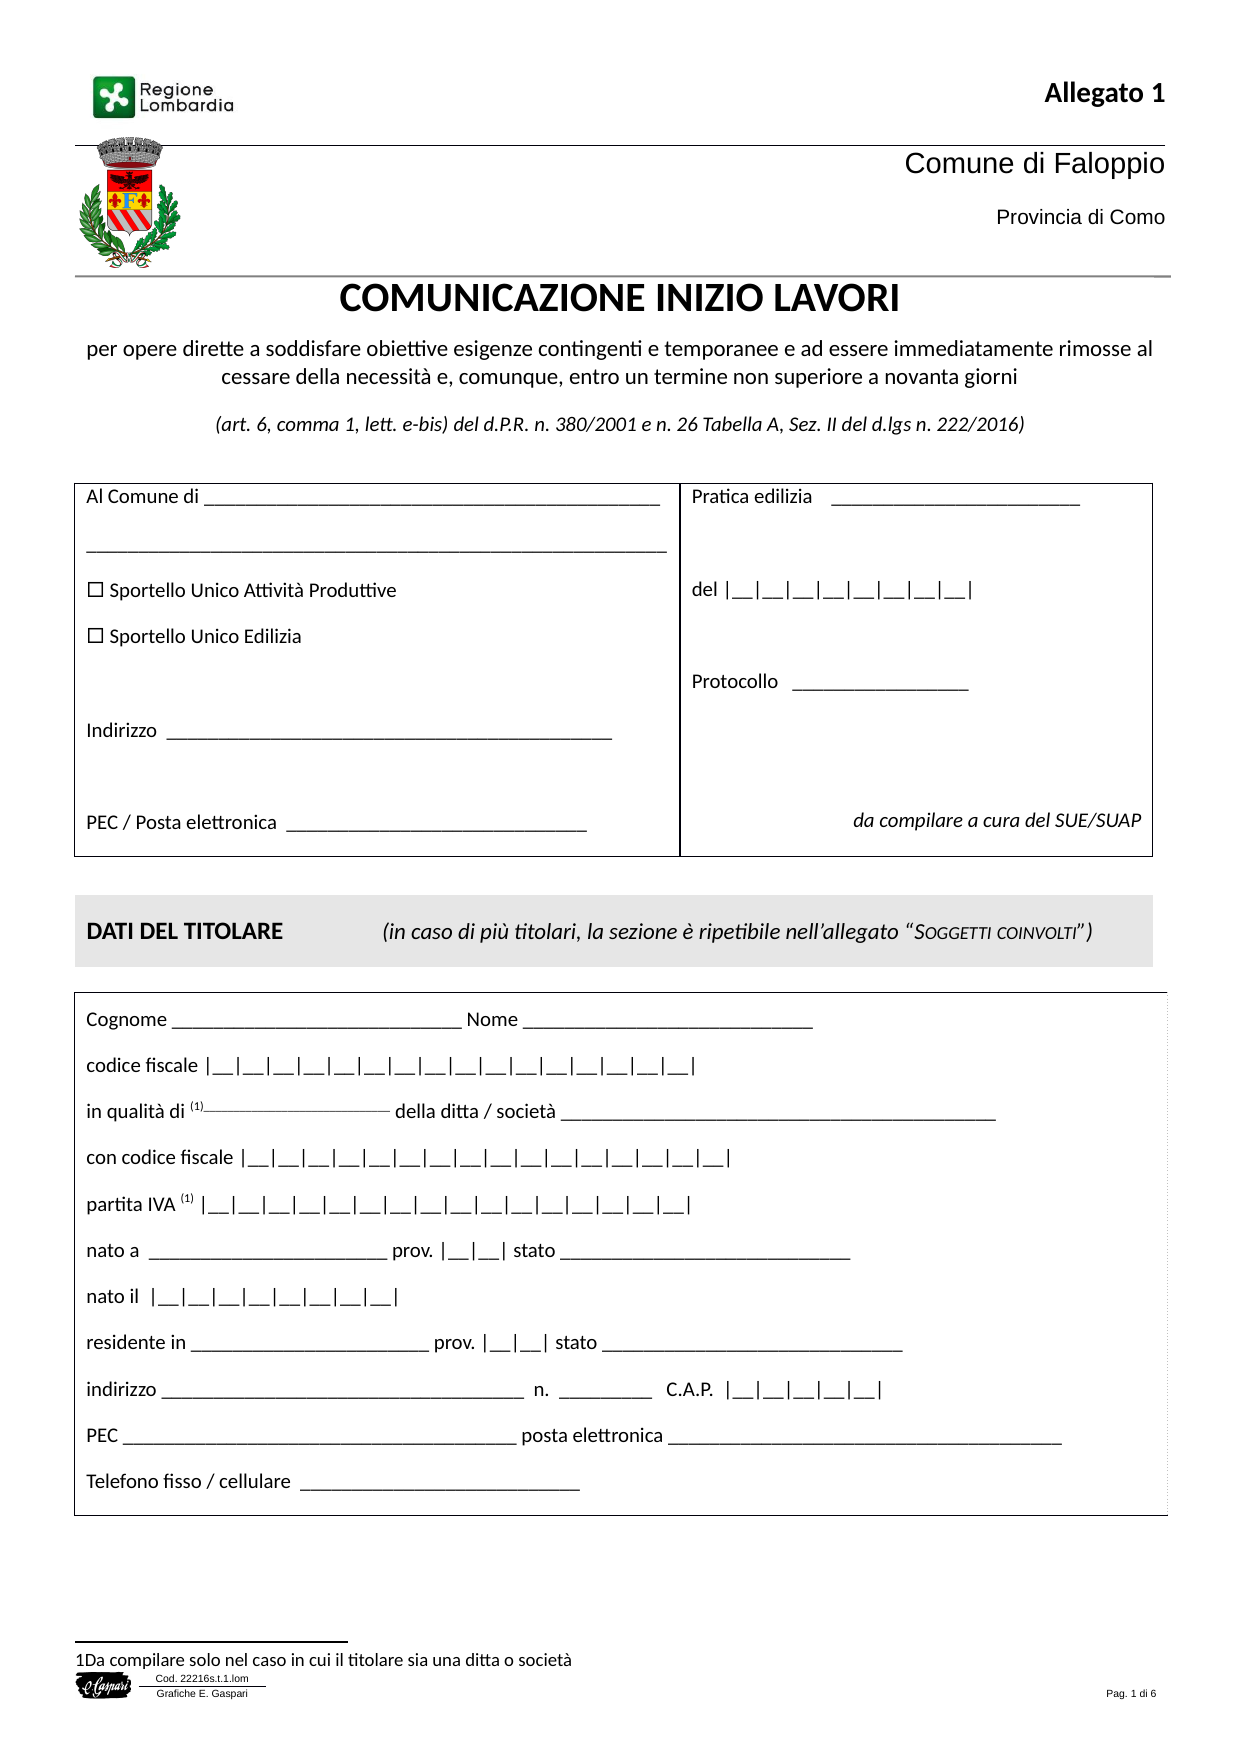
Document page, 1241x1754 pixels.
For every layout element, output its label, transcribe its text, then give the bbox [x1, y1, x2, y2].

table_header Pratica edilizia ________________________ del |__|__|__|__|__|__|__|__| Protocollo _________________ da compilare a cura del SUE/SUAP [681, 484, 1152, 856]
picture [75, 1671, 131, 1699]
table_header Al Comune di ____________________________________________ ________________________________________________________ [75, 484, 679, 576]
table_cell Indirizzo ___________________________________________ PEC / Posta elettronica _____________________________ [75, 670, 679, 856]
subtitle per opere dirette a soddisfare obiettive esigenze contingenti e temporanee e ad essere immediatamente rimosse al cessare della necessità e, comunque, entro un termine non superiore a novanta giorni [75, 334, 1165, 390]
table_cell [429, 576, 679, 669]
table_cell  Sportello Unico Attività Produttive  Sportello Unico Edilizia [75, 576, 429, 669]
title COMUNICAZIONE INIZIO LAVORI [75, 278, 1165, 321]
picture [79, 63, 246, 131]
table_header DATI DEL TITOLARE (in caso di più titolari, la sezione è ripetibile nell’allegato “Soggetti coinvolti”) [75, 895, 1153, 967]
picture [79, 137, 181, 268]
text Provincia di Como [181, 205, 1165, 229]
title [75, 271, 1165, 275]
text (art. 6, comma 1, lett. e-bis) del d.P.R. n. 380/2001 e n. 26 Tabella A, Sez. II del d.lgs n. 222/2016) [75, 411, 1165, 436]
table_header [64, 1562, 1182, 1608]
table_header Cognome ____________________________ Nome ____________________________ codice fiscale |__|__|__|__|__|__|__|__|__|__|__|__|__|__|__|__| in qualità di ()_______________________________ della ditta / società __________________________________________ con codice fiscale |__|__|__|__|__|__|__|__|__|__|__|__|__|__|__|__| partita IVA (1) |__|__|__|__|__|__|__|__|__|__|__|__|__|__|__|__| nato a _______________________ prov. |__|__| stato ____________________________ nato il |__|__|__|__|__|__|__|__| residente in _______________________ prov. |__|__| stato _____________________________ indirizzo ___________________________________ n. _________ C.A.P. |__|__|__|__|__| PEC ______________________________________ posta elettronica ______________________________________ Telefono fisso / cellulare ___________________________ [75, 993, 1167, 1514]
text Comune di Faloppio [181, 146, 1165, 179]
